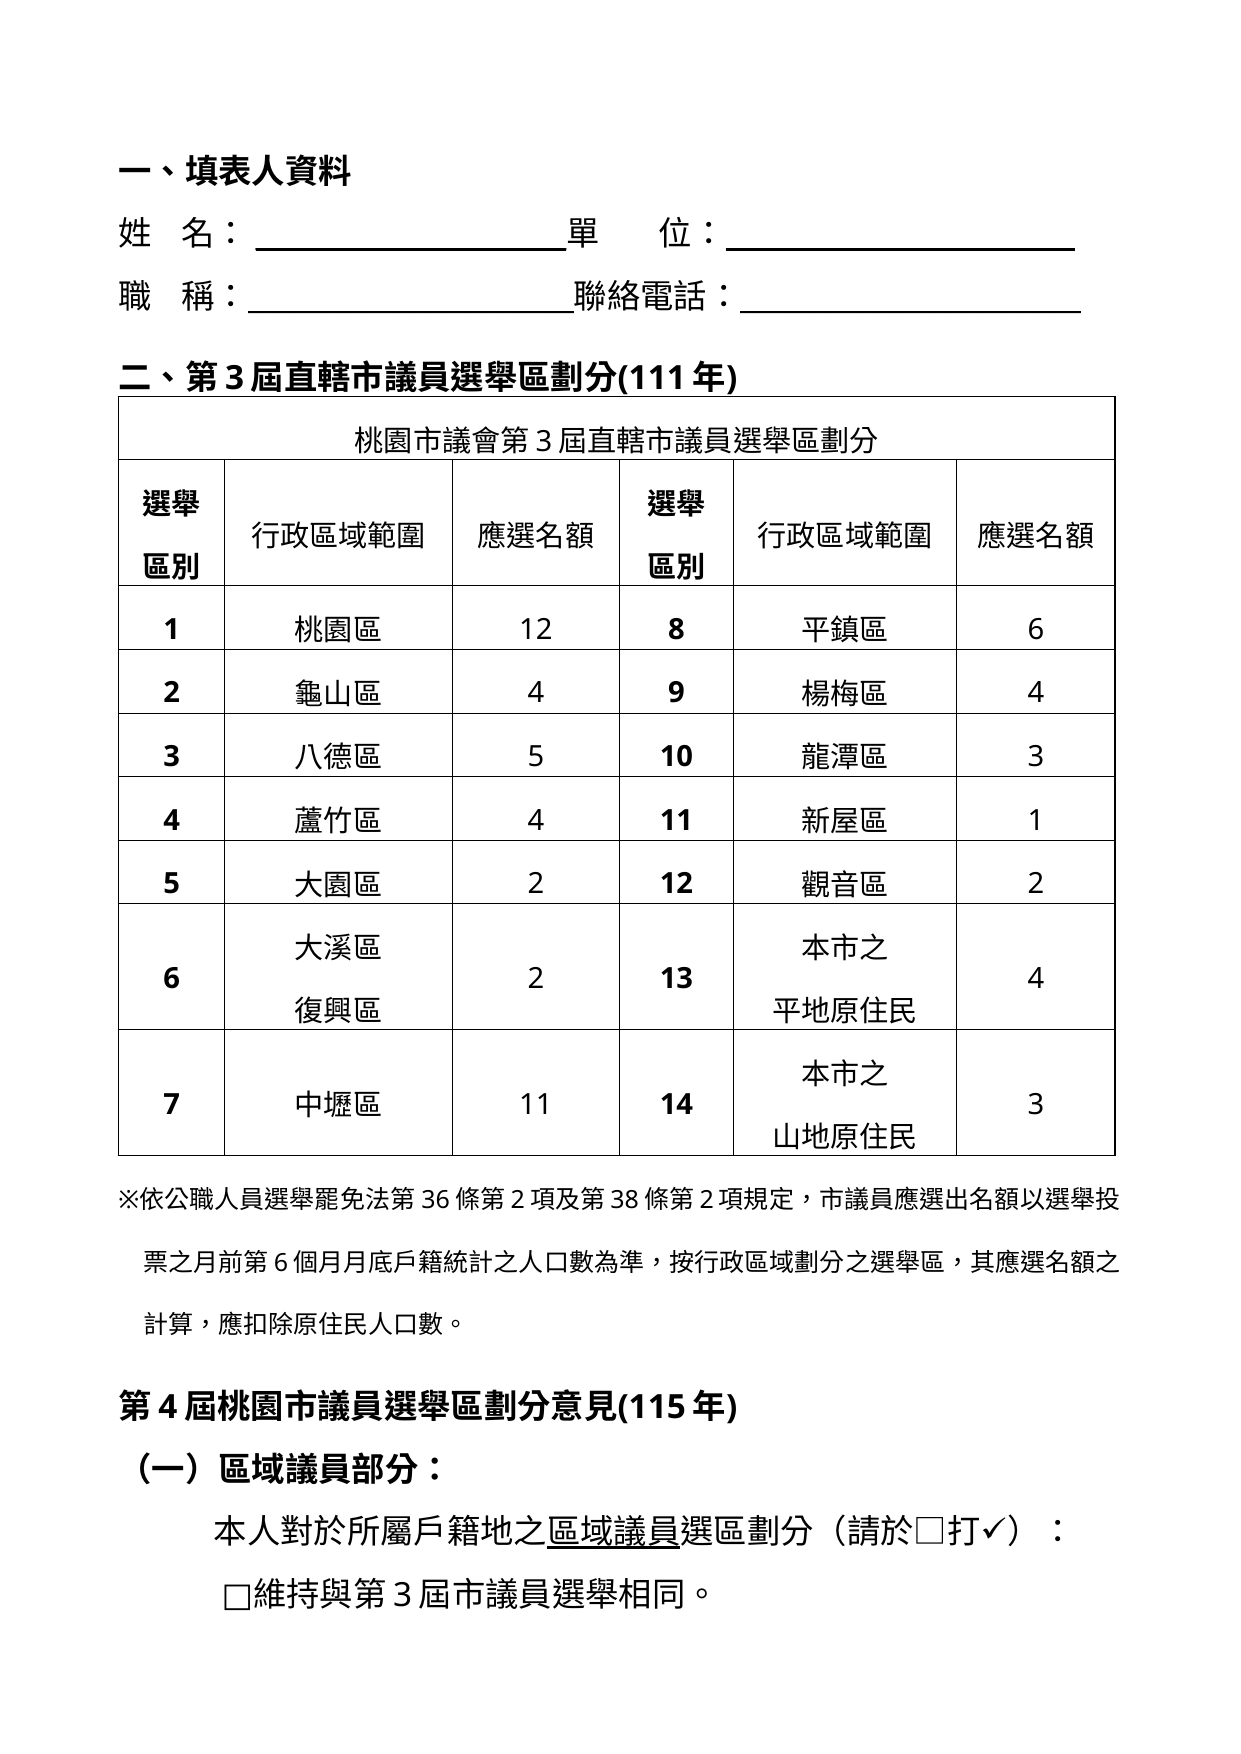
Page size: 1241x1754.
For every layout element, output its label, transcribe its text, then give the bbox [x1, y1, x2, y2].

table_cell 1 [957, 777, 1114, 839]
table_cell 2 [453, 841, 619, 903]
table_cell 3 [957, 714, 1114, 776]
table_cell 大園區 [225, 841, 452, 903]
table_cell 4 [119, 777, 224, 839]
text 一、填表人資料 [118, 127, 1122, 189]
table_cell 觀音區 [734, 841, 956, 903]
table_cell 選舉 區別 [119, 460, 224, 585]
table_cell 中壢區 [225, 1030, 452, 1155]
table_cell 3 [119, 714, 224, 776]
table_header 桃園市議會第3屆直轄市議員選舉區劃分 [119, 397, 1114, 459]
table_cell 平鎮區 [734, 586, 956, 649]
text 第4屆桃園市議員選舉區劃分意見(115年) [118, 1362, 1122, 1425]
table_cell 12 [620, 841, 733, 903]
table_cell 4 [453, 650, 619, 712]
table_cell 大溪區 復興區 [225, 904, 452, 1029]
table_cell 11 [620, 777, 733, 839]
text 姓 名： _____________________單 位：_______________________ [118, 189, 1122, 252]
table_cell 蘆竹區 [225, 777, 452, 839]
text ※依公職人員選舉罷免法第36條第2項及第38條第2項規定，市議員應選出名額以選舉投票之月前第6個月月底戶籍統計之人口數為準，按行政區域劃分之選舉區，其應選名額之計算，應扣除原住民人口數。 [118, 1156, 1122, 1344]
table_cell 11 [453, 1030, 619, 1155]
table_cell 選舉 區別 [620, 460, 733, 585]
text 本人對於所屬戶籍地之區域議員選區劃分（請於□打）： [118, 1487, 1122, 1550]
table_cell 2 [453, 904, 619, 1029]
table_cell 4 [957, 650, 1114, 712]
table_cell 楊梅區 [734, 650, 956, 712]
table_cell 10 [620, 714, 733, 776]
table_cell 8 [620, 586, 733, 649]
table_cell 龜山區 [225, 650, 452, 712]
table_cell 6 [957, 586, 1114, 649]
table_cell 1 [119, 586, 224, 649]
table_cell 3 [957, 1030, 1114, 1155]
table_cell 7 [119, 1030, 224, 1155]
text （一）區域議員部分： [118, 1425, 1122, 1487]
table_cell 6 [119, 904, 224, 1029]
table_cell 八德區 [225, 714, 452, 776]
table_cell 2 [119, 650, 224, 712]
table_cell 2 [957, 841, 1114, 903]
table_cell 13 [620, 904, 733, 1029]
text 二、第3屆直轄市議員選舉區劃分(111年) [118, 333, 1122, 396]
table_cell 5 [453, 714, 619, 776]
table_cell 本市之 平地原住民 [734, 904, 956, 1029]
table_cell 12 [453, 586, 619, 649]
text 職 稱：______________________聯絡電話：_______________________ [118, 252, 1122, 314]
table_cell 本市之 山地原住民 [734, 1030, 956, 1155]
table_cell 4 [957, 904, 1114, 1029]
table_cell 新屋區 [734, 777, 956, 839]
table_cell 5 [119, 841, 224, 903]
table_cell 桃園區 [225, 586, 452, 649]
table_cell 4 [453, 777, 619, 839]
text □維持與第3屆市議員選舉相同。 [118, 1550, 1122, 1612]
table_cell 9 [620, 650, 733, 712]
table_cell 應選名額 [957, 460, 1114, 585]
table_cell 龍潭區 [734, 714, 956, 776]
table_cell 行政區域範圍 [225, 460, 452, 585]
table_cell 行政區域範圍 [734, 460, 956, 585]
table_cell 14 [620, 1030, 733, 1155]
table_cell 應選名額 [453, 460, 619, 585]
